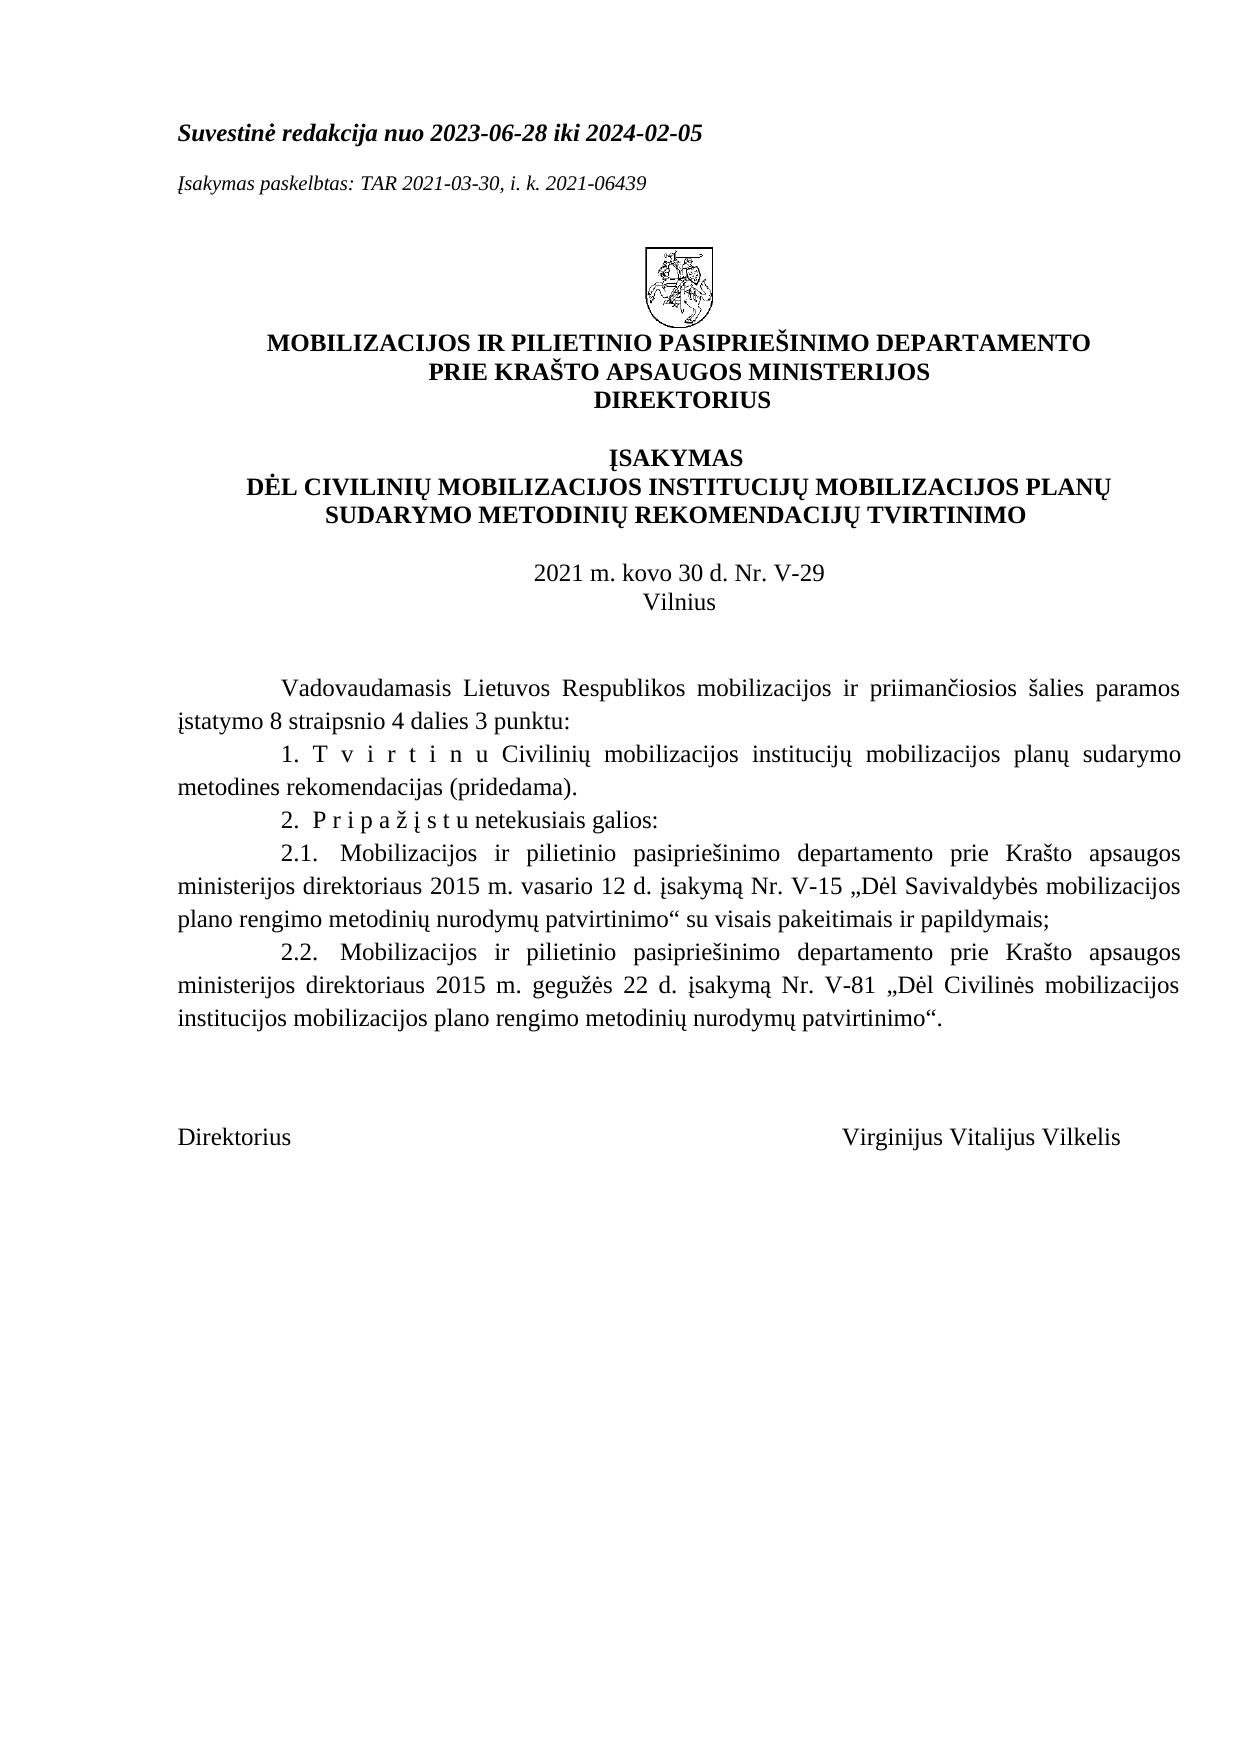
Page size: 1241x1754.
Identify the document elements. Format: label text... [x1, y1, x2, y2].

text Įsakymas paskelbtas: TAR 2021-03-30, i. k. 2021-06439 [177, 171, 1181, 195]
text 2021 m. kovo 30 d. Nr. V-29 [177, 558, 1181, 587]
text DIREKTORIUS [177, 385, 1181, 414]
text Suvestinė redakcija nuo 2023-06-28 iki 2024-02-05 [177, 118, 1181, 147]
text 2. P r i p a ž į s t u netekusiais galios: [177, 805, 1181, 834]
text prie krašto apsaugos ministerijos [177, 357, 1181, 385]
text mobilizacijos ir pilietinio pasipriešinimo departamentO [177, 328, 1181, 357]
text Vadovaudamasis Lietuvos Respublikos mobilizacijos ir priimančiosios šalies paramos įstatymo 8 straipsnio 4 dalies 3 punktu: [177, 673, 1181, 734]
text Vilnius [177, 587, 1181, 615]
text Direktorius Virginijus Vitalijus Vilkelis [177, 1122, 1181, 1151]
text 2.1. Mobilizacijos ir pilietinio pasipriešinimo departamento prie Krašto apsaugos ministerijos direktoriaus 2015 m. vasario 12 d. įsakymą Nr. V-15 „Dėl Savivaldybės mobilizacijos plano rengimo metodinių nurodymų patvirtinimo“ su visais pakeitimais ir papildymais; [177, 838, 1181, 933]
text Įsakymas [177, 443, 1181, 472]
text 2.2. Mobilizacijos ir pilietinio pasipriešinimo departamento prie Krašto apsaugos ministerijos direktoriaus 2015 m. gegužės 22 d. įsakymą Nr. V-81 „Dėl Civilinės mobilizacijos institucijos mobilizacijos plano rengimo metodinių nurodymų patvirtinimo“. [177, 937, 1181, 1032]
text 1. T v i r t i n u Civilinių mobilizacijos institucijų mobilizacijos planų sudarymo metodines rekomendacijas (pridedama). [177, 739, 1181, 801]
text dėl Civilinių mobilizacijos institucijų mobilizacijos planų sudarymo metodinIŲ rekomendaciJŲ tvirtinimo [177, 472, 1181, 529]
